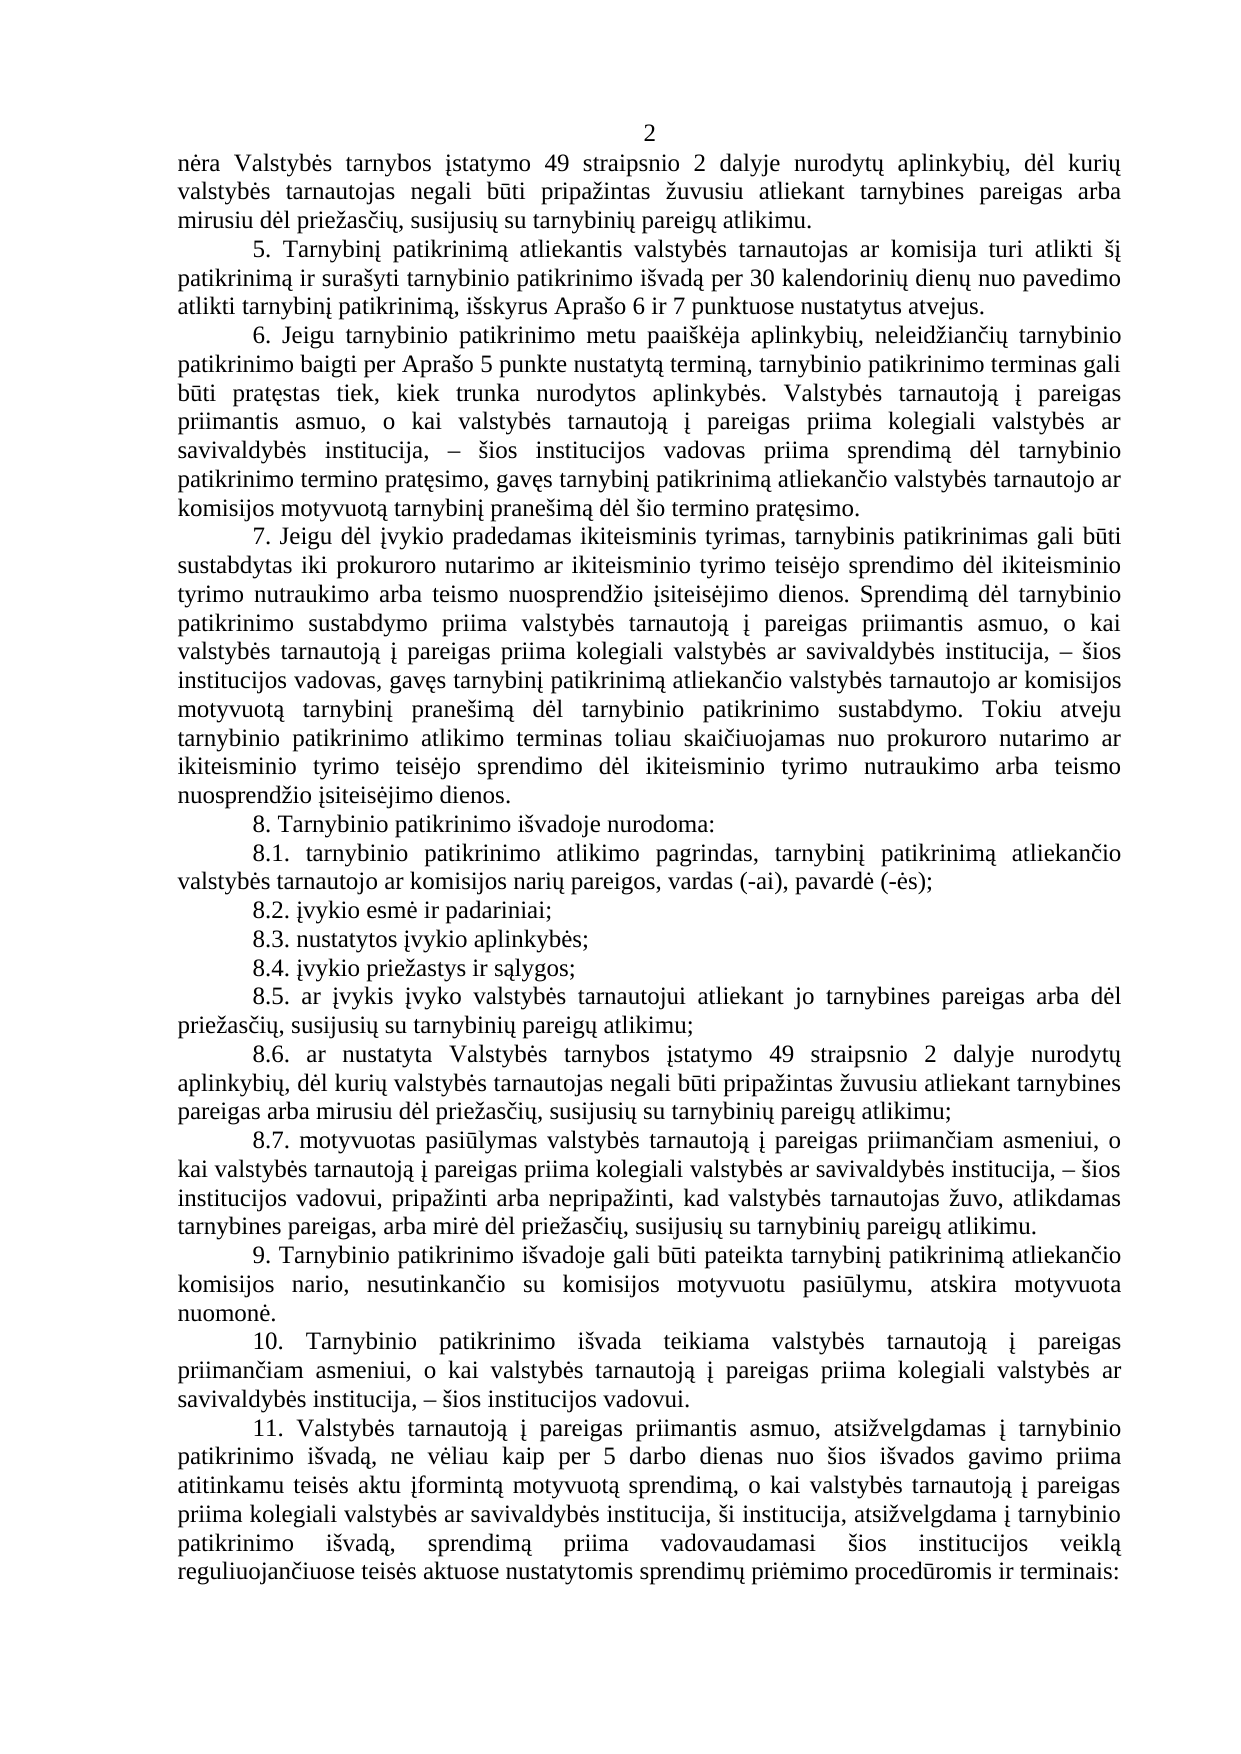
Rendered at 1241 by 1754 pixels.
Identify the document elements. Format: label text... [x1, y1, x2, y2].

text 6. Jeigu tarnybinio patikrinimo metu paaiškėja aplinkybių, neleidžiančių tarnybinio patikrinimo baigti per Aprašo 5 punkte nustatytą terminą, tarnybinio patikrinimo terminas gali būti pratęstas tiek, kiek trunka nurodytos aplinkybės. Valstybės tarnautoją į pareigas priimantis asmuo, o kai valstybės tarnautoją į pareigas priima kolegiali valstybės ar savivaldybės institucija, – šios institucijos vadovas priima sprendimą dėl tarnybinio patikrinimo termino pratęsimo, gavęs tarnybinį patikrinimą atliekančio valstybės tarnautojo ar komisijos motyvuotą tarnybinį pranešimą dėl šio termino pratęsimo. [177, 320, 1122, 521]
text 8.3. nustatytos įvykio aplinkybės; [177, 924, 1122, 953]
text 8.2. įvykio esmė ir padariniai; [177, 895, 1122, 924]
text 8.7. motyvuotas pasiūlymas valstybės tarnautoją į pareigas priimančiam asmeniui, o kai valstybės tarnautoją į pareigas priima kolegiali valstybės ar savivaldybės institucija, – šios institucijos vadovui, pripažinti arba nepripažinti, kad valstybės tarnautojas žuvo, atlikdamas tarnybines pareigas, arba mirė dėl priežasčių, susijusių su tarnybinių pareigų atlikimu. [177, 1125, 1122, 1240]
text 8.5. ar įvykis įvyko valstybės tarnautojui atliekant jo tarnybines pareigas arba dėl priežasčių, susijusių su tarnybinių pareigų atlikimu; [177, 981, 1122, 1039]
text nėra Valstybės tarnybos įstatymo 49 straipsnio 2 dalyje nurodytų aplinkybių, dėl kurių valstybės tarnautojas negali būti pripažintas žuvusiu atliekant tarnybines pareigas arba mirusiu dėl priežasčių, susijusių su tarnybinių pareigų atlikimu. [177, 148, 1122, 234]
text 8.4. įvykio priežastys ir sąlygos; [177, 953, 1122, 981]
text 11. Valstybės tarnautoją į pareigas priimantis asmuo, atsižvelgdamas į tarnybinio patikrinimo išvadą, ne vėliau kaip per 5 darbo dienas nuo šios išvados gavimo priima atitinkamu teisės aktu įformintą motyvuotą sprendimą, o kai valstybės tarnautoją į pareigas priima kolegiali valstybės ar savivaldybės institucija, ši institucija, atsižvelgdama į tarnybinio patikrinimo išvadą, sprendimą priima vadovaudamasi šios institucijos veiklą reguliuojančiuose teisės aktuose nustatytomis sprendimų priėmimo procedūromis ir terminais: [177, 1413, 1122, 1585]
text 8. Tarnybinio patikrinimo išvadoje nurodoma: [177, 809, 1122, 838]
text 9. Tarnybinio patikrinimo išvadoje gali būti pateikta tarnybinį patikrinimą atliekančio komisijos nario, nesutinkančio su komisijos motyvuotu pasiūlymu, atskira motyvuota nuomonė. [177, 1240, 1122, 1326]
text 8.6. ar nustatyta Valstybės tarnybos įstatymo 49 straipsnio 2 dalyje nurodytų aplinkybių, dėl kurių valstybės tarnautojas negali būti pripažintas žuvusiu atliekant tarnybines pareigas arba mirusiu dėl priežasčių, susijusių su tarnybinių pareigų atlikimu; [177, 1039, 1122, 1125]
text 5. Tarnybinį patikrinimą atliekantis valstybės tarnautojas ar komisija turi atlikti šį patikrinimą ir surašyti tarnybinio patikrinimo išvadą per 30 kalendorinių dienų nuo pavedimo atlikti tarnybinį patikrinimą, išskyrus Aprašo 6 ir 7 punktuose nustatytus atvejus. [177, 234, 1122, 320]
text 10. Tarnybinio patikrinimo išvada teikiama valstybės tarnautoją į pareigas priimančiam asmeniui, o kai valstybės tarnautoją į pareigas priima kolegiali valstybės ar savivaldybės institucija, – šios institucijos vadovui. [177, 1326, 1122, 1413]
text 8.1. tarnybinio patikrinimo atlikimo pagrindas, tarnybinį patikrinimą atliekančio valstybės tarnautojo ar komisijos narių pareigos, vardas (-ai), pavardė (-ės); [177, 838, 1122, 895]
text 7. Jeigu dėl įvykio pradedamas ikiteisminis tyrimas, tarnybinis patikrinimas gali būti sustabdytas iki prokuroro nutarimo ar ikiteisminio tyrimo teisėjo sprendimo dėl ikiteisminio tyrimo nutraukimo arba teismo nuosprendžio įsiteisėjimo dienos. Sprendimą dėl tarnybinio patikrinimo sustabdymo priima valstybės tarnautoją į pareigas priimantis asmuo, o kai valstybės tarnautoją į pareigas priima kolegiali valstybės ar savivaldybės institucija, – šios institucijos vadovas, gavęs tarnybinį patikrinimą atliekančio valstybės tarnautojo ar komisijos motyvuotą tarnybinį pranešimą dėl tarnybinio patikrinimo sustabdymo. Tokiu atveju tarnybinio patikrinimo atlikimo terminas toliau skaičiuojamas nuo prokuroro nutarimo ar ikiteisminio tyrimo teisėjo sprendimo dėl ikiteisminio tyrimo nutraukimo arba teismo nuosprendžio įsiteisėjimo dienos. [177, 521, 1122, 809]
